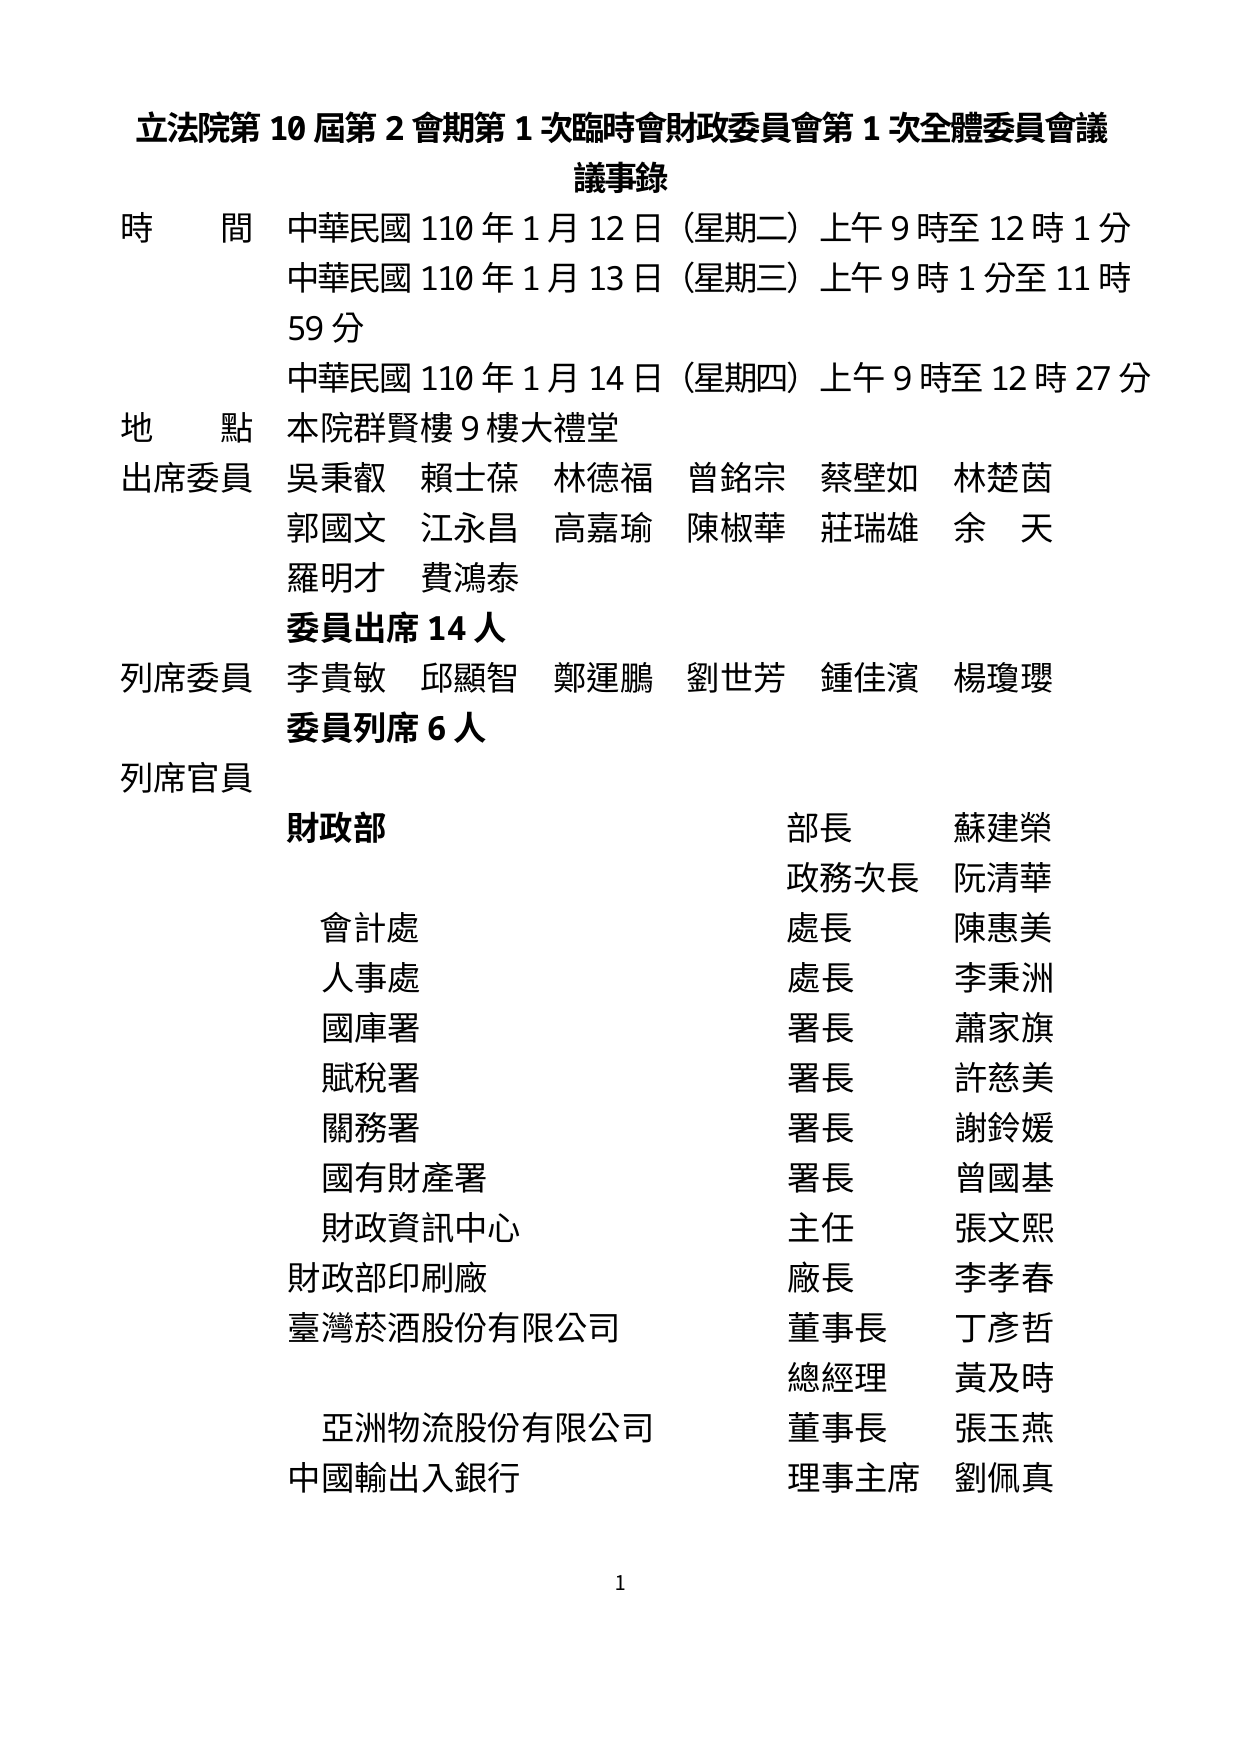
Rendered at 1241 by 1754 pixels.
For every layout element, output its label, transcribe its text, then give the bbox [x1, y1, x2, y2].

text 國有財產署 署長 曾國基 [287, 1151, 1120, 1201]
text 臺灣菸酒股份有限公司 董事長 丁彥哲 [287, 1301, 1120, 1351]
text 政務次長 阮清華 [286, 851, 1120, 901]
text 地 點 本院群賢樓9樓大禮堂 [120, 401, 1170, 451]
text 中華民國110年1月13日（星期三）上午9時1分至11時59分 [120, 251, 1170, 351]
text 時 間 中華民國110年1月12日（星期二）上午9時至12時1分 [120, 201, 1170, 251]
text 委員列席6人 [287, 701, 1120, 751]
text 財政部 部長 蘇建榮 [286, 801, 1120, 851]
text 國庫署 署長 蕭家旗 [287, 1001, 1120, 1051]
text 中國輸出入銀行 理事主席 劉佩真 [287, 1451, 1120, 1501]
text 中華民國110年1月14日（星期四）上午9時至12時27分 [120, 351, 1170, 401]
text 賦稅署 署長 許慈美 [287, 1051, 1120, 1101]
text 立法院第10屆第2會期第1次臨時會財政委員會第1次全體委員會議議事錄 [120, 101, 1124, 201]
text 財政資訊中心 主任 張文熙 [287, 1201, 1120, 1251]
text 會計處 處長 陳惠美 [286, 901, 1120, 951]
text 列席官員 [120, 751, 1120, 801]
text 出席委員 吳秉叡 賴士葆 林德福 曾銘宗 蔡壁如 林楚茵 郭國文 江永昌 高嘉瑜 陳椒華 莊瑞雄 余 天 羅明才 費鴻泰 [120, 451, 1087, 601]
text 關務署 署長 謝鈴媛 [287, 1101, 1120, 1151]
text 列席委員 李貴敏 邱顯智 鄭運鵬 劉世芳 鍾佳濱 楊瓊瓔 [120, 651, 1087, 701]
text 亞洲物流股份有限公司 董事長 張玉燕 [287, 1401, 1120, 1451]
text 財政部印刷廠 廠長 李孝春 [287, 1251, 1120, 1301]
text 人事處 處長 李秉洲 [287, 951, 1120, 1001]
text 總經理 黃及時 [287, 1351, 1120, 1401]
text 委員出席14人 [287, 601, 1120, 651]
